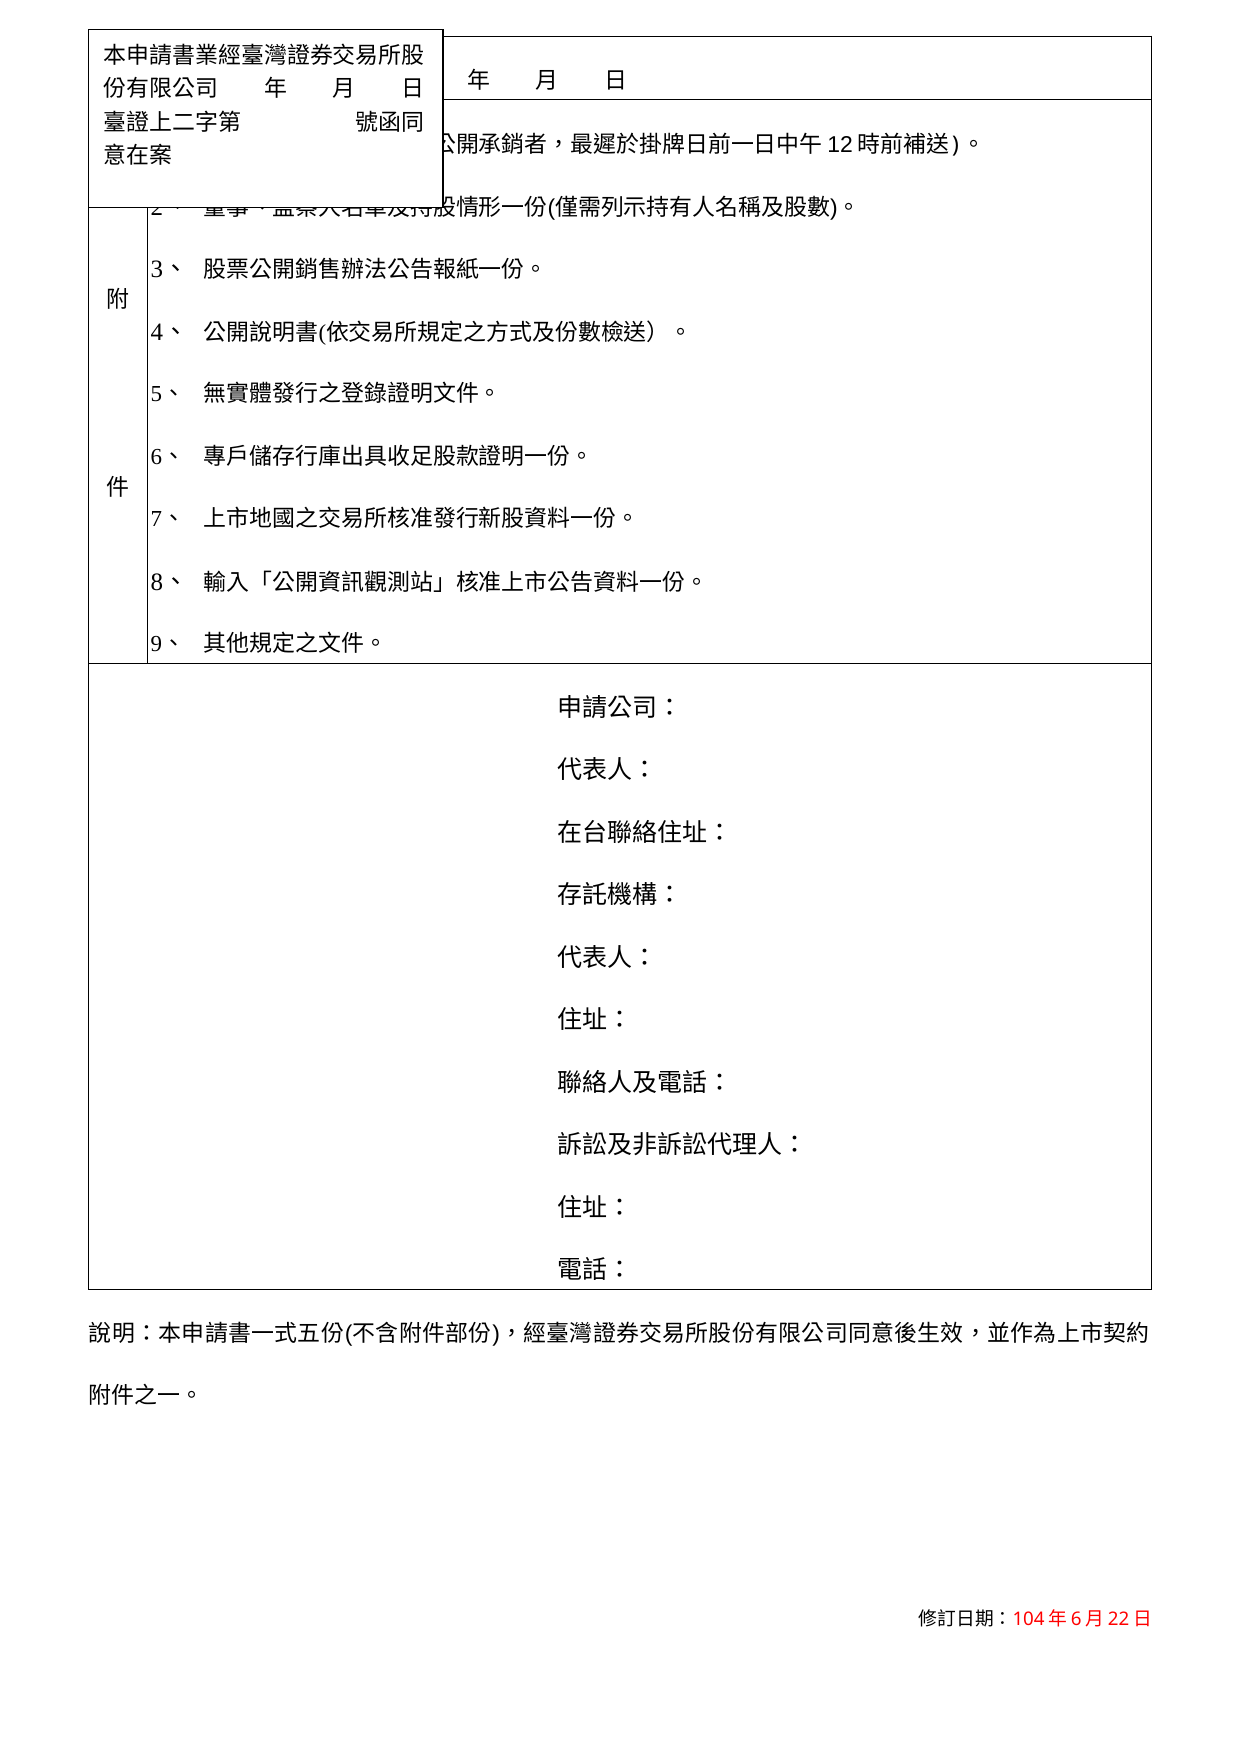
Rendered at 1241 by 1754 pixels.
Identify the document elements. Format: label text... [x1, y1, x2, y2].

text 說明：本申請書一式五份(不含附件部份)，經臺灣證券交易所股份有限公司同意後生效，並作為上市契約附件之一。 [89, 1290, 1152, 1415]
table_cell 附 件 [89, 208, 147, 663]
table_cell 中華民國 年 月 日 [444, 37, 1151, 99]
table_cell 股權分散表一份（辦理公開承銷者，最遲於掛牌日前一日中午12時前補送)。 董事、監察人名單及持股情形一份(僅需列示持有人名稱及股數)。 股票公開銷售辦法公告報紙一份。 公開說明書(依交易所規定之方式及份數檢送）。 無實體發行之登錄證明文件。 專戶儲存行庫出具收足股款證明一份。 上市地國之交易所核准發行新股資料一份。 輸入「公開資訊觀測站」核准上市公告資料一份。 其他規定之文件。 [148, 100, 1151, 663]
table_cell 申請公司： 代表人： 在台聯絡住址： 存託機構： 代表人： 住址： 聯絡人及電話： 訴訟及非訴訟代理人： 住址： 電話： [89, 664, 1151, 1289]
